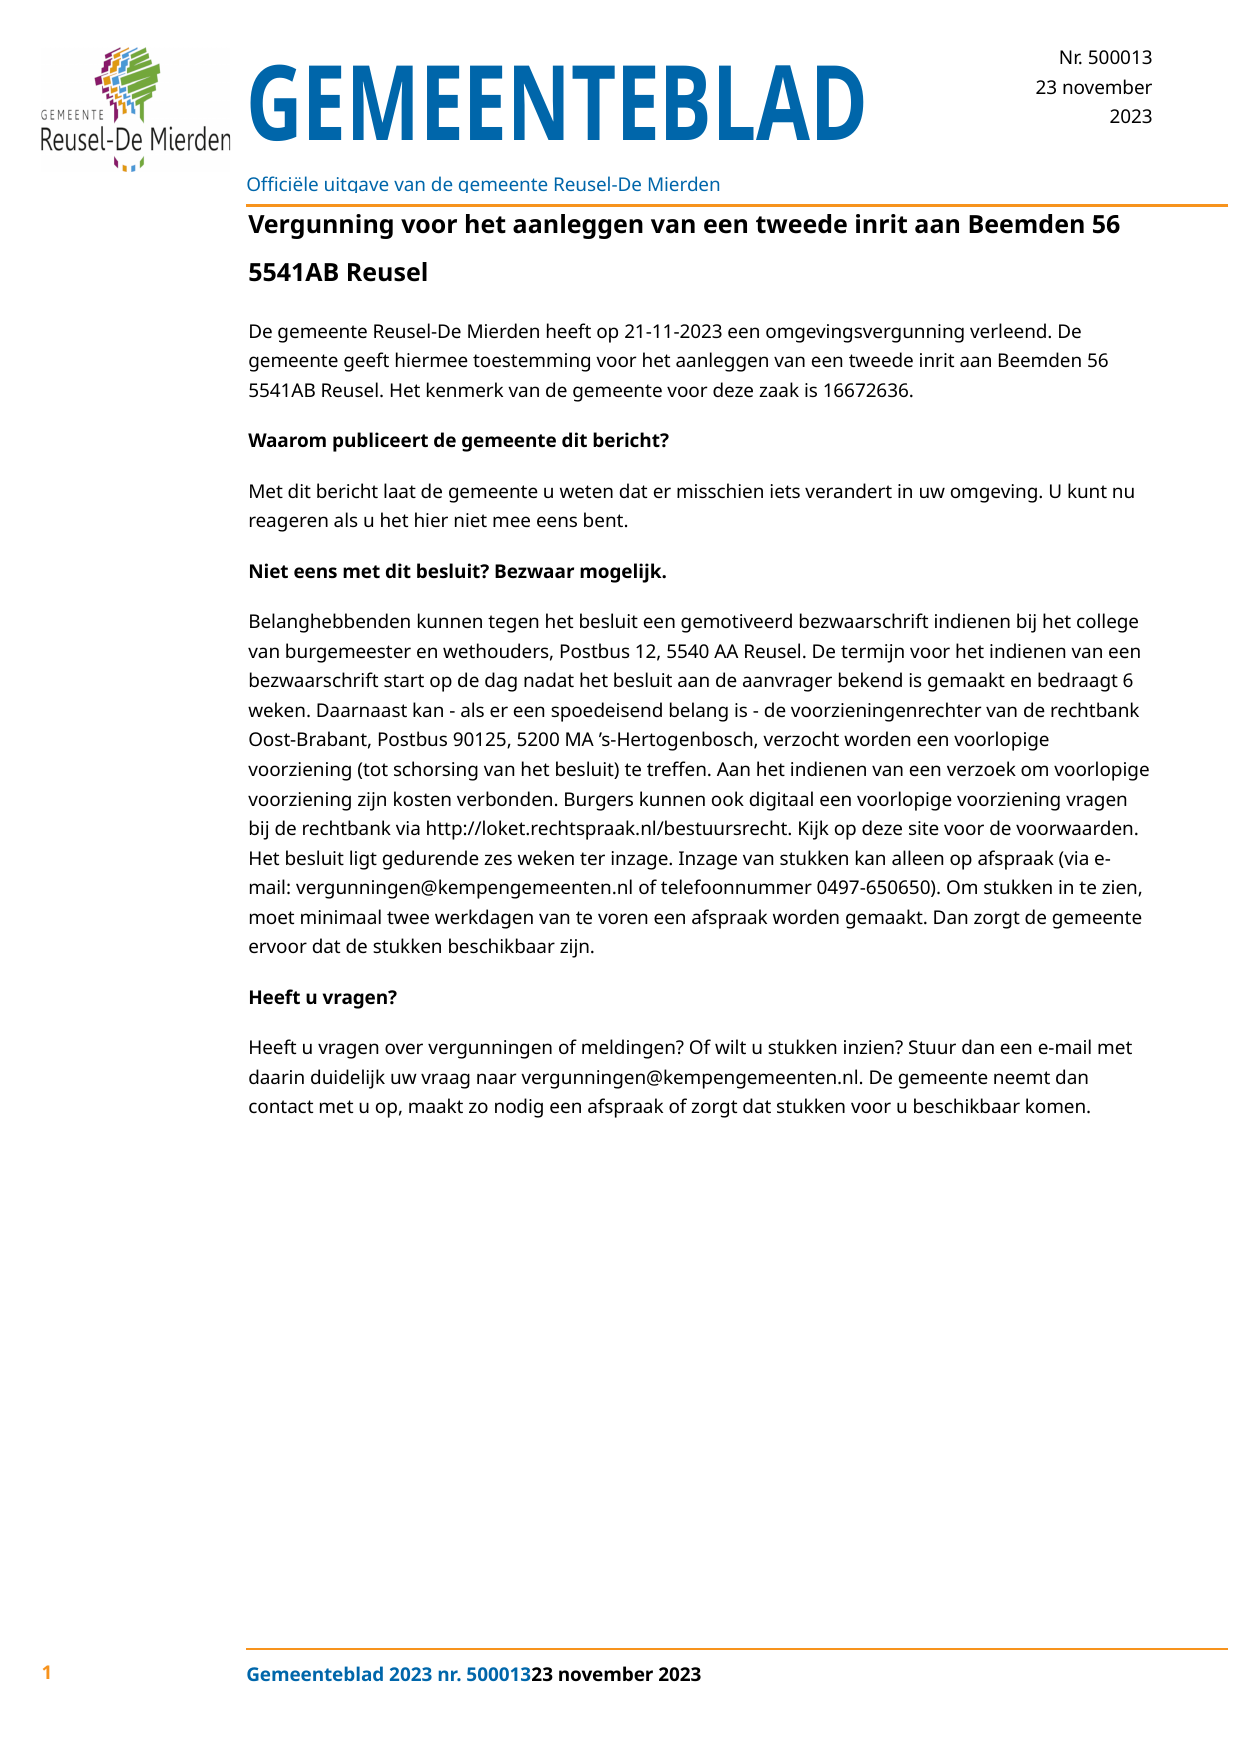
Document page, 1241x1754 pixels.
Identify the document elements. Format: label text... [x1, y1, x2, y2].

picture [41, 47, 231, 172]
text Met dit bericht laat de gemeente u weten dat er misschien iets verandert in uw omgeving. U kunt nu reageren als u het hier niet mee eens bent. [248, 478, 1152, 533]
text Heeft u vragen over vergunningen of meldingen? Of wilt u stukken inzien? Stuur dan een e-mail met daarin duidelijk uw vraag naar vergunningen@kempengemeenten.nl. De gemeente neemt dan contact met u op, maakt zo nodig een afspraak of zorgt dat stukken voor u beschikbaar komen. [248, 1034, 1152, 1119]
text Niet eens met dit besluit? Bezwaar mogelijk. [248, 558, 1152, 584]
text Heeft u vragen? [248, 984, 1152, 1010]
text Belanghebbenden kunnen tegen het besluit een gemotiveerd bezwaarschrift indienen bij het college van burgemeester en wethouders, Postbus 12, 5540 AA Reusel. De termijn voor het indienen van een bezwaarschrift start op de dag nadat het besluit aan de aanvrager bekend is gemaakt en bedraagt 6 weken. Daarnaast kan - als er een spoedeisend belang is - de voorzieningenrechter van de rechtbank Oost-Brabant, Postbus 90125, 5200 MA ’s-Hertogenbosch, verzocht worden een voorlopige voorziening (tot schorsing van het besluit) te treffen. Aan het indienen van een verzoek om voorlopige voorziening zijn kosten verbonden. Burgers kunnen ook digitaal een voorlopige voorziening vragen bij de rechtbank via http://loket.rechtspraak.nl/bestuursrecht. Kijk op deze site voor de voorwaarden. Het besluit ligt gedurende zes weken ter inzage. Inzage van stukken kan alleen op afspraak (via e-mail: vergunningen@kempengemeenten.nl of telefoonnummer 0497-650650). Om stukken in te zien, moet minimaal twee werkdagen van te voren een afspraak worden gemaakt. Dan zorgt de gemeente ervoor dat de stukken beschikbaar zijn. [248, 608, 1152, 959]
text Waarom publiceert de gemeente dit bericht? [248, 427, 1152, 453]
text De gemeente Reusel-De Mierden heeft op 21-11-2023 een omgevingsvergunning verleend. De gemeente geeft hiermee toestemming voor het aanleggen van een tweede inrit aan Beemden 56 5541AB Reusel. Het kenmerk van de gemeente voor deze zaak is 16672636. [248, 318, 1152, 403]
text Vergunning voor het aanleggen van een tweede inrit aan Beemden 56 5541AB Reusel [248, 207, 1152, 288]
